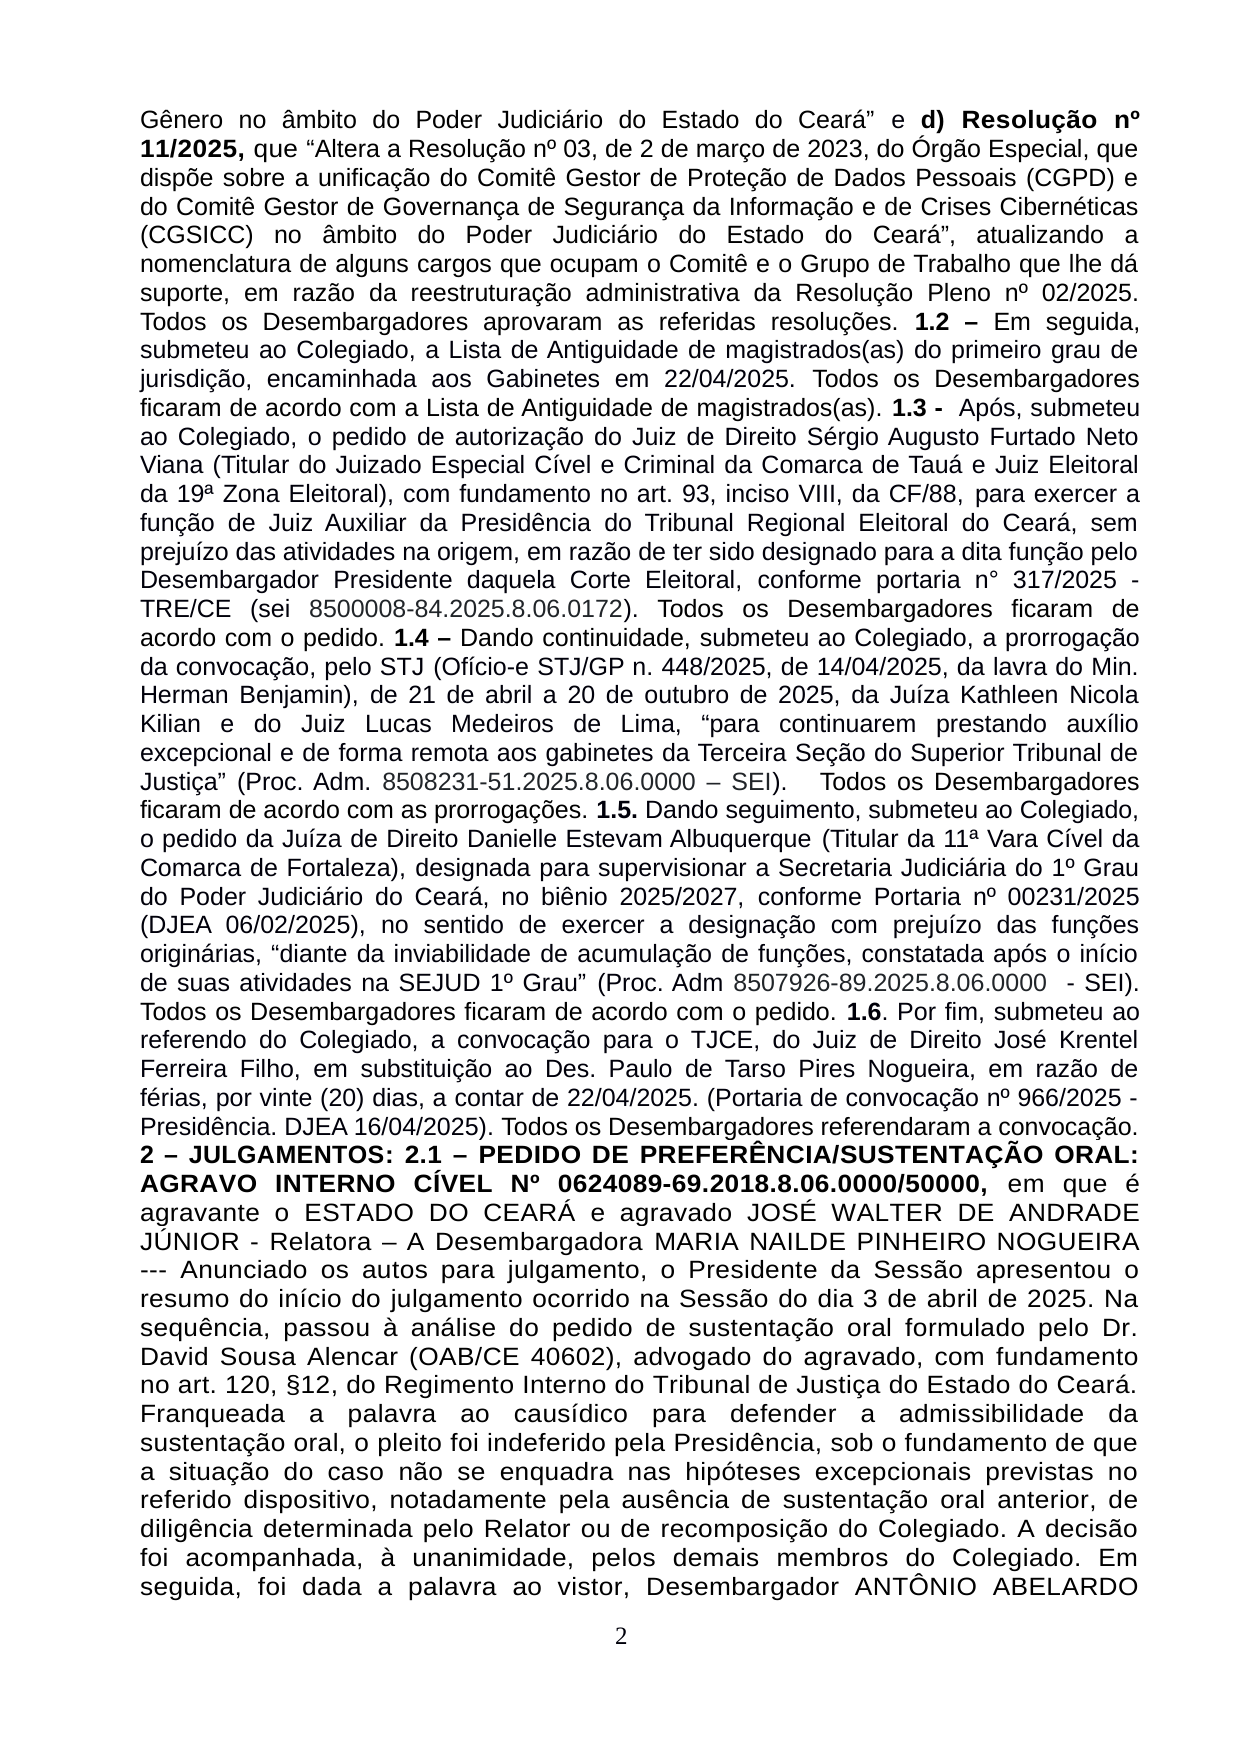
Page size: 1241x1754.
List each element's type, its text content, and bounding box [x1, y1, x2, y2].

text 2 – JULGAMENTOS: 2.1 – PEDIDO DE PREFERÊNCIA/SUSTENTAÇÃO ORAL: AGRAVO INTERNO CÍVEL Nº 0624089-69.2018.8.06.0000/50000, em que é agravante o ESTADO DO CEARÁ e agravado JOSÉ WALTER DE ANDRADE JÚNIOR - Relatora – A Desembargadora MARIA NAILDE PINHEIRO NOGUEIRA --- Anunciado os autos para julgamento, o Presidente da Sessão apresentou o resumo do início do julgamento ocorrido na Sessão do dia 3 de abril de 2025. Na sequência, passou à análise do pedido de sustentação oral formulado pelo Dr. David Sousa Alencar (OAB/CE 40602), advogado do agravado, com fundamento no art. 120, §12, do Regimento Interno do Tribunal de Justiça do Estado do Ceará. Franqueada a palavra ao causídico para defender a admissibilidade da sustentação oral, o pleito foi indeferido pela Presidência, sob o fundamento de que a situação do caso não se enquadra nas hipóteses excepcionais previstas no referido dispositivo, notadamente pela ausência de sustentação oral anterior, de diligência determinada pelo Relator ou de recomposição do Colegiado. A decisão foi acompanhada, à unanimidade, pelos demais membros do Colegiado. Em seguida, foi dada a palavra ao vistor, Desembargador ANTÔNIO ABELARDO [140, 1140, 1140, 1600]
text Gênero no âmbito do Poder Judiciário do Estado do Ceará” e d) Resolução nº 11/2025, que “Altera a Resolução nº 03, de 2 de março de 2023, do Órgão Especial, que dispõe sobre a unificação do Comitê Gestor de Proteção de Dados Pessoais (CGPD) e do Comitê Gestor de Governança de Segurança da Informação e de Crises Cibernéticas (CGSICC) no âmbito do Poder Judiciário do Estado do Ceará”, atualizando a nomenclatura de alguns cargos que ocupam o Comitê e o Grupo de Trabalho que lhe dá suporte, em razão da reestruturação administrativa da Resolução Pleno nº 02/2025. Todos os Desembargadores aprovaram as referidas resoluções. 1.2 – Em seguida, submeteu ao Colegiado, a Lista de Antiguidade de magistrados(as) do primeiro grau de jurisdição, encaminhada aos Gabinetes em 22/04/2025. Todos os Desembargadores ficaram de acordo com a Lista de Antiguidade de magistrados(as). 1.3 - Após, submeteu ao Colegiado, o pedido de autorização do Juiz de Direito Sérgio Augusto Furtado Neto Viana (Titular do Juizado Especial Cível e Criminal da Comarca de Tauá e Juiz Eleitoral da 19ª Zona Eleitoral), com fundamento no art. 93, inciso VIII, da CF/88, para exercer a função de Juiz Auxiliar da Presidência do Tribunal Regional Eleitoral do Ceará, sem prejuízo das atividades na origem, em razão de ter sido designado para a dita função pelo Desembargador Presidente daquela Corte Eleitoral, conforme portaria n° 317/2025 - TRE/CE (sei 8500008-84.2025.8.06.0172). Todos os Desembargadores ficaram de acordo com o pedido. 1.4 – Dando continuidade, submeteu ao Colegiado, a prorrogação da convocação, pelo STJ (Ofício-e STJ/GP n. 448/2025, de 14/04/2025, da lavra do Min. Herman Benjamin), de 21 de abril a 20 de outubro de 2025, da Juíza Kathleen Nicola Kilian e do Juiz Lucas Medeiros de Lima, “para continuarem prestando auxílio excepcional e de forma remota aos gabinetes da Terceira Seção do Superior Tribunal de Justiça” (Proc. Adm. 8508231-51.2025.8.06.0000 – SEI). Todos os Desembargadores ficaram de acordo com as prorrogações. 1.5. Dando seguimento, submeteu ao Colegiado, o pedido da Juíza de Direito Danielle Estevam Albuquerque (Titular da 11ª Vara Cível da Comarca de Fortaleza), designada para supervisionar a Secretaria Judiciária do 1º Grau do Poder Judiciário do Ceará, no biênio 2025/2027, conforme Portaria nº 00231/2025 (DJEA 06/02/2025), no sentido de exercer a designação com prejuízo das funções originárias, “diante da inviabilidade de acumulação de funções, constatada após o início de suas atividades na SEJUD 1º Grau” (Proc. Adm 8507926-89.2025.8.06.0000 - SEI). Todos os Desembargadores ficaram de acordo com o pedido. 1.6. Por fim, submeteu ao referendo do Colegiado, a convocação para o TJCE, do Juiz de Direito José Krentel Ferreira Filho, em substituição ao Des. Paulo de Tarso Pires Nogueira, em razão de férias, por vinte (20) dias, a contar de 22/04/2025. (Portaria de convocação nº 966/2025 - Presidência. DJEA 16/04/2025). Todos os Desembargadores referendaram a convocação. [140, 105, 1140, 1140]
